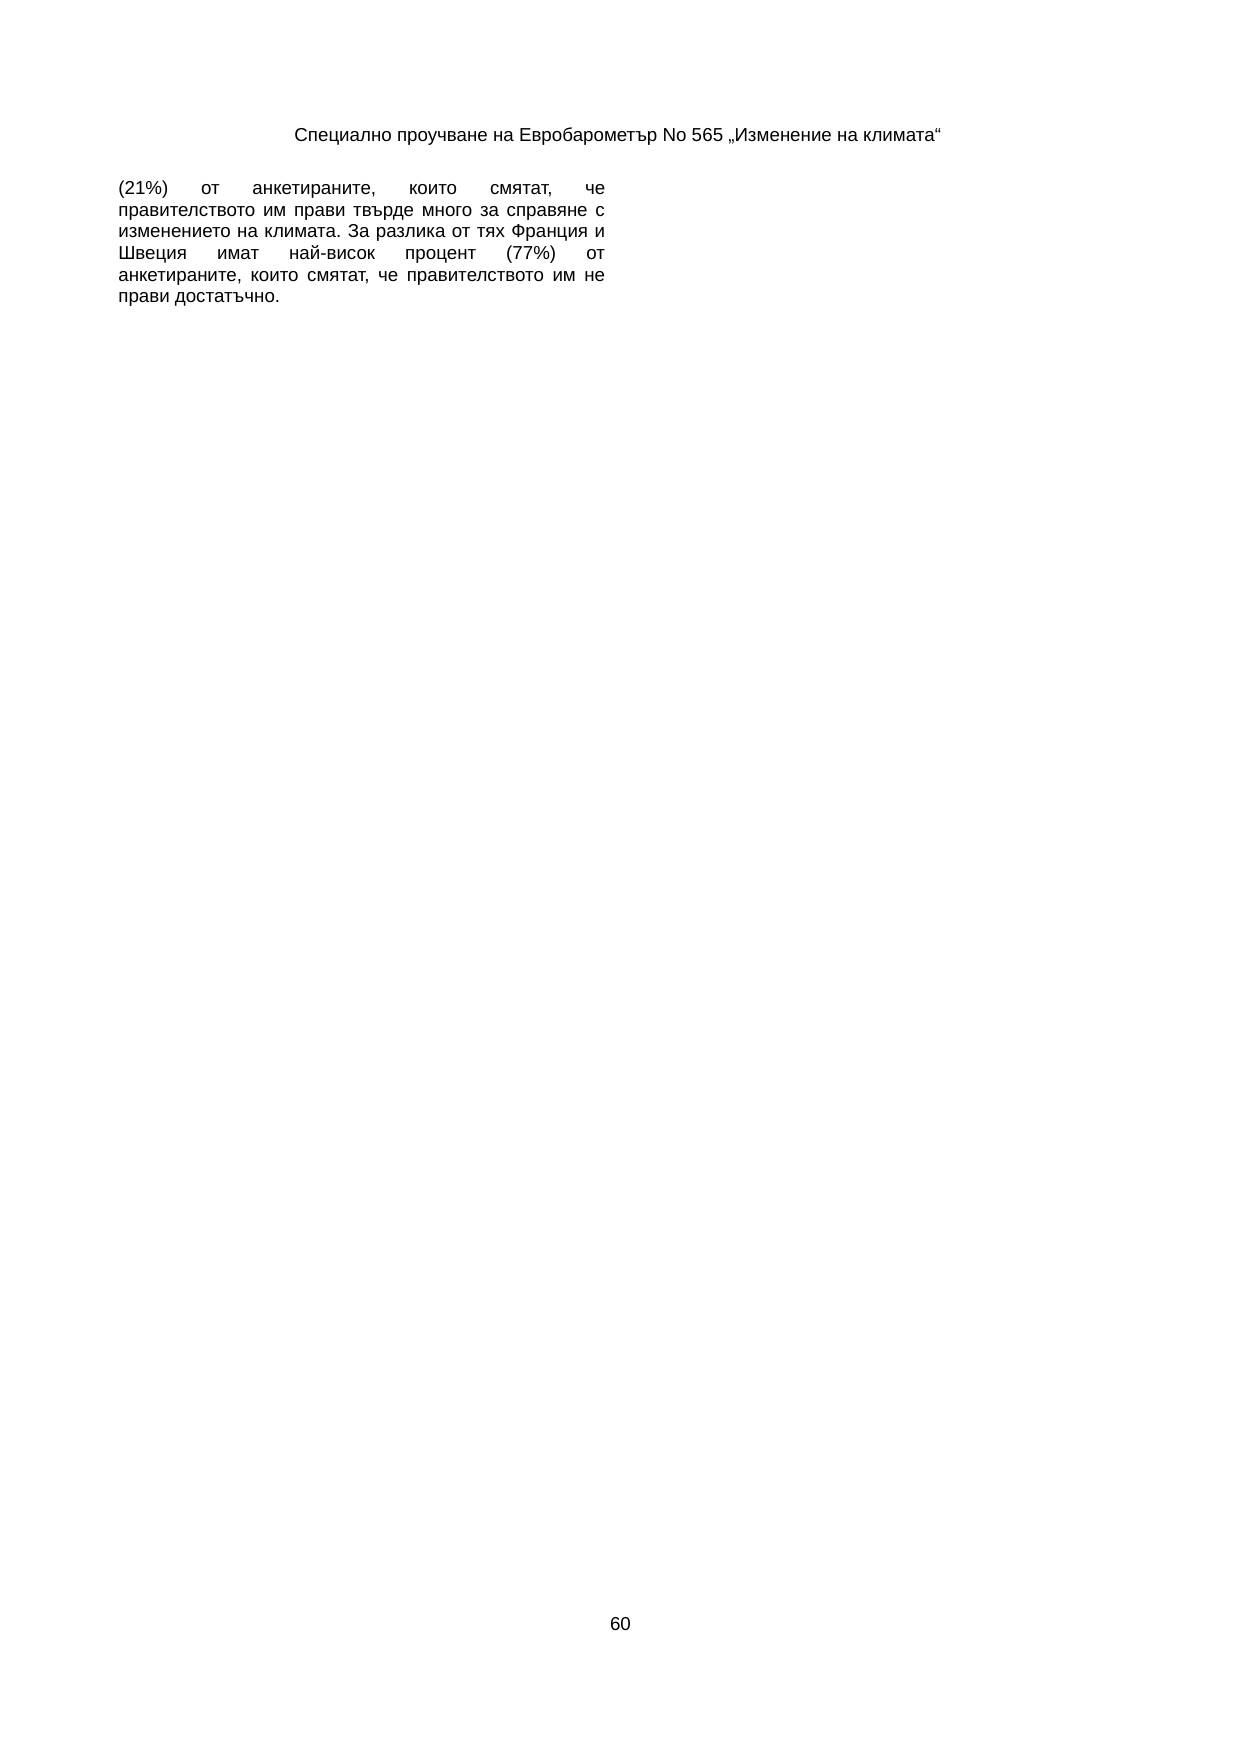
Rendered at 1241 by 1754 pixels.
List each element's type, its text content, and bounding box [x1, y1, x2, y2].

text Като цяло в този раздел се подчертава широко разпространеното мнение в целия ЕС, че националните правителства не се справят в достатъчна степен с изменението на климата. В нито една държава — членка на ЕС, повечето респонденти не считат, че националното им правителство прави достатъчно. От 2023 г. насам в някои държави се наблюдават значителни промени в общественото мнение. Люксембург и Полша се открояват с най-висок процент респонденти (39 %), които смятат, че правителството им прави достатъчно, като Полша показва значително увеличение от 8 процентни пункта. В Кипър се наблюдава най-голямо увеличение на респондентите, които смятат, че правителството им прави достатъчно, с увеличение от 10 процентни пункта. От друга страна, във Финландия се наблюдава най-голямо увеличение на респондентите, които смятат, че правителството им не прави достатъчно, с увеличение от 16 процентни пункта, като същевременно се наблюдава значително намаление на тези, които смятат, че правителството прави твърде много. Естония се откроява с най-високия процент (21%) от анкетираните, които смятат, че правителството им прави твърде много за справяне с изменението на климата. За разлика от тях Франция и Швеция имат най-висок процент (77%) от анкетираните, които смятат, че правителството им не прави достатъчно. [118, 177, 605, 306]
